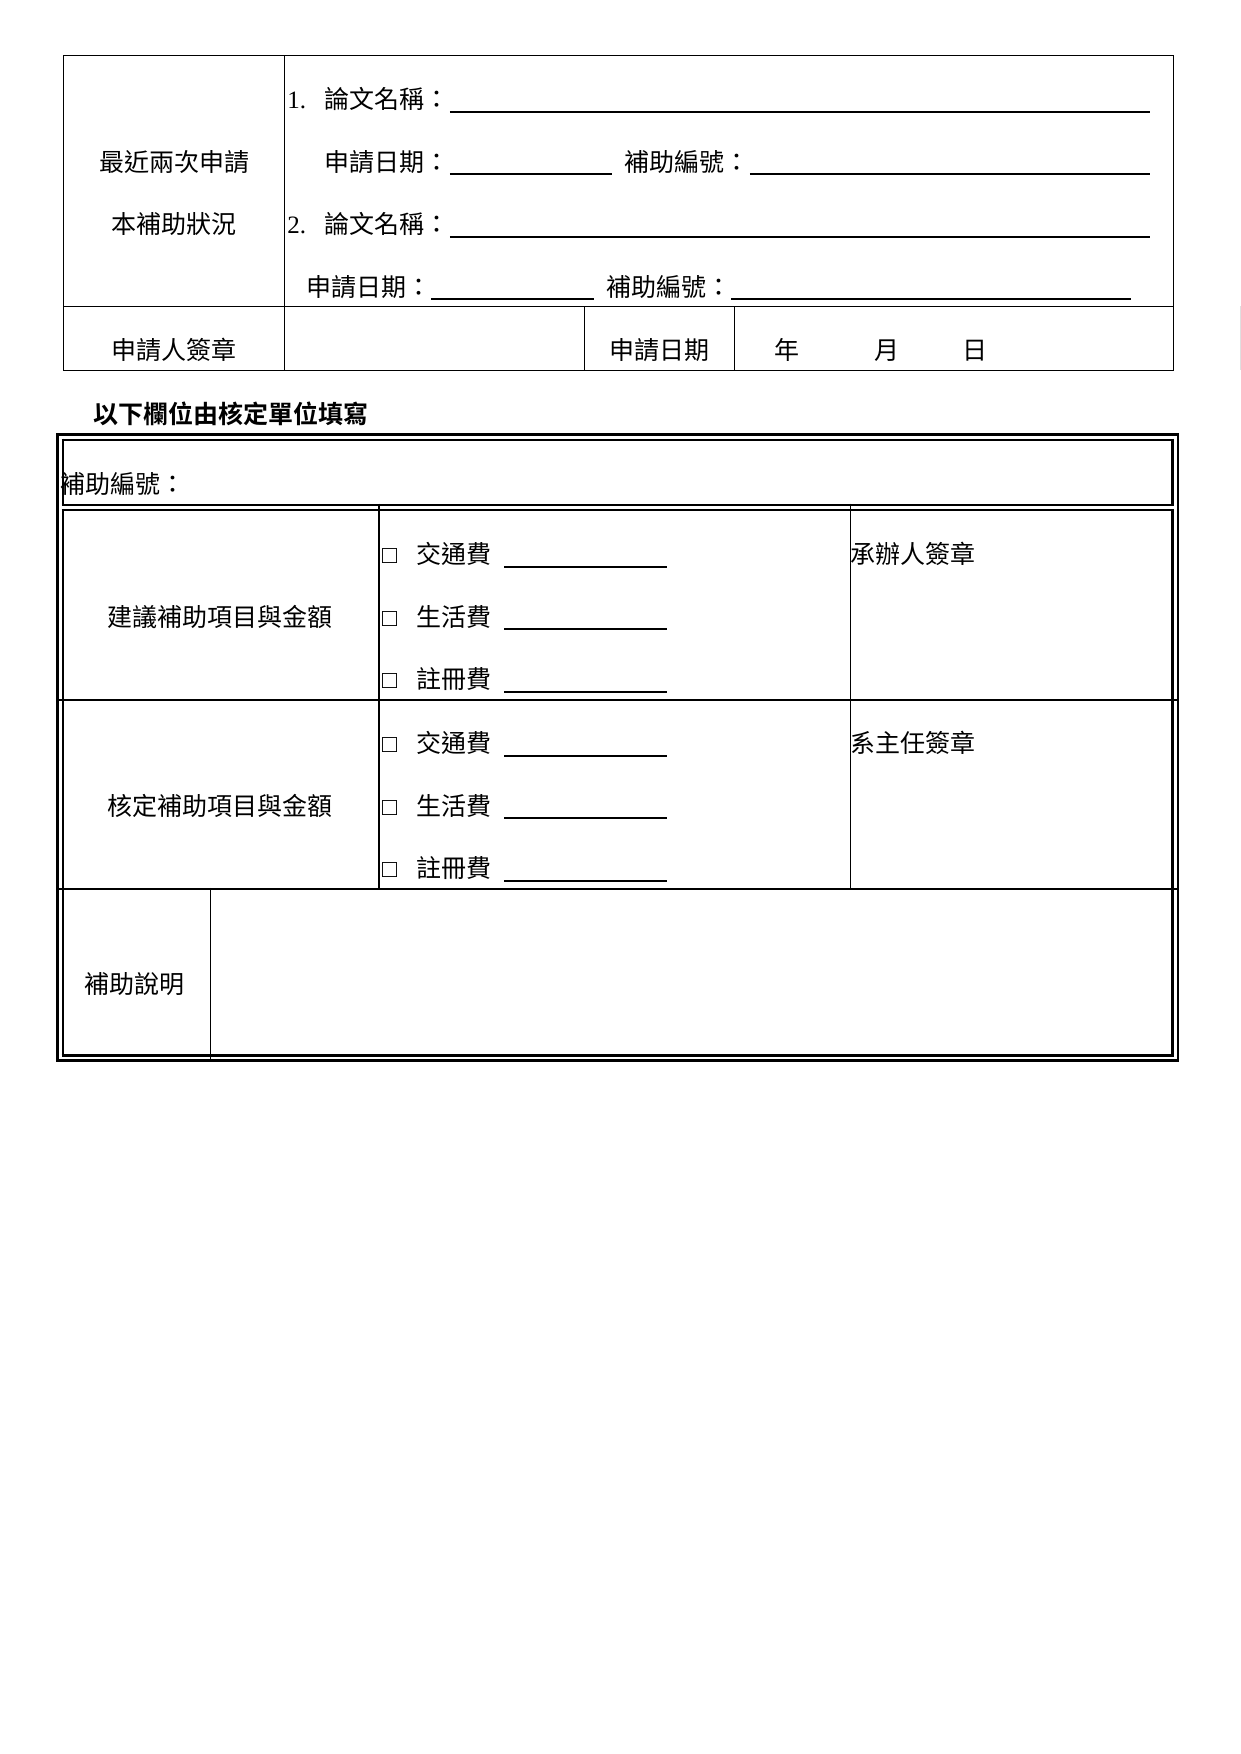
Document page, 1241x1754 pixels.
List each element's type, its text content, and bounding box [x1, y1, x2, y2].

table_cell 核定補助項目與金額 [64, 701, 378, 888]
table_cell 建議補助項目與金額 [60, 504, 378, 699]
table_cell 申請日期 [585, 307, 734, 370]
table_cell 交通費 生活費 註冊費 [380, 701, 850, 888]
table_cell 最近兩次申請 本補助狀況 [64, 56, 284, 306]
table_cell [211, 890, 1171, 1054]
table_cell 系主任簽章 [851, 701, 1171, 888]
table_cell [1174, 306, 1240, 370]
table_cell [1177, 55, 1240, 306]
table_cell 承辦人簽章 [851, 504, 1175, 699]
table_cell 補助說明 [64, 890, 210, 1054]
table_cell 年 月 日 [735, 307, 1173, 370]
table_cell 論文名稱： 申請日期： 補助編號： 論文名稱： 申請日期： 補助編號： [285, 56, 1173, 306]
table_cell [285, 307, 584, 370]
table_cell 申請人簽章 [64, 307, 284, 370]
table_header 補助編號： [60, 436, 1175, 503]
table_cell 交通費 生活費 註冊費 [380, 511, 850, 699]
text 以下欄位由核定單位填寫 [94, 371, 1162, 433]
